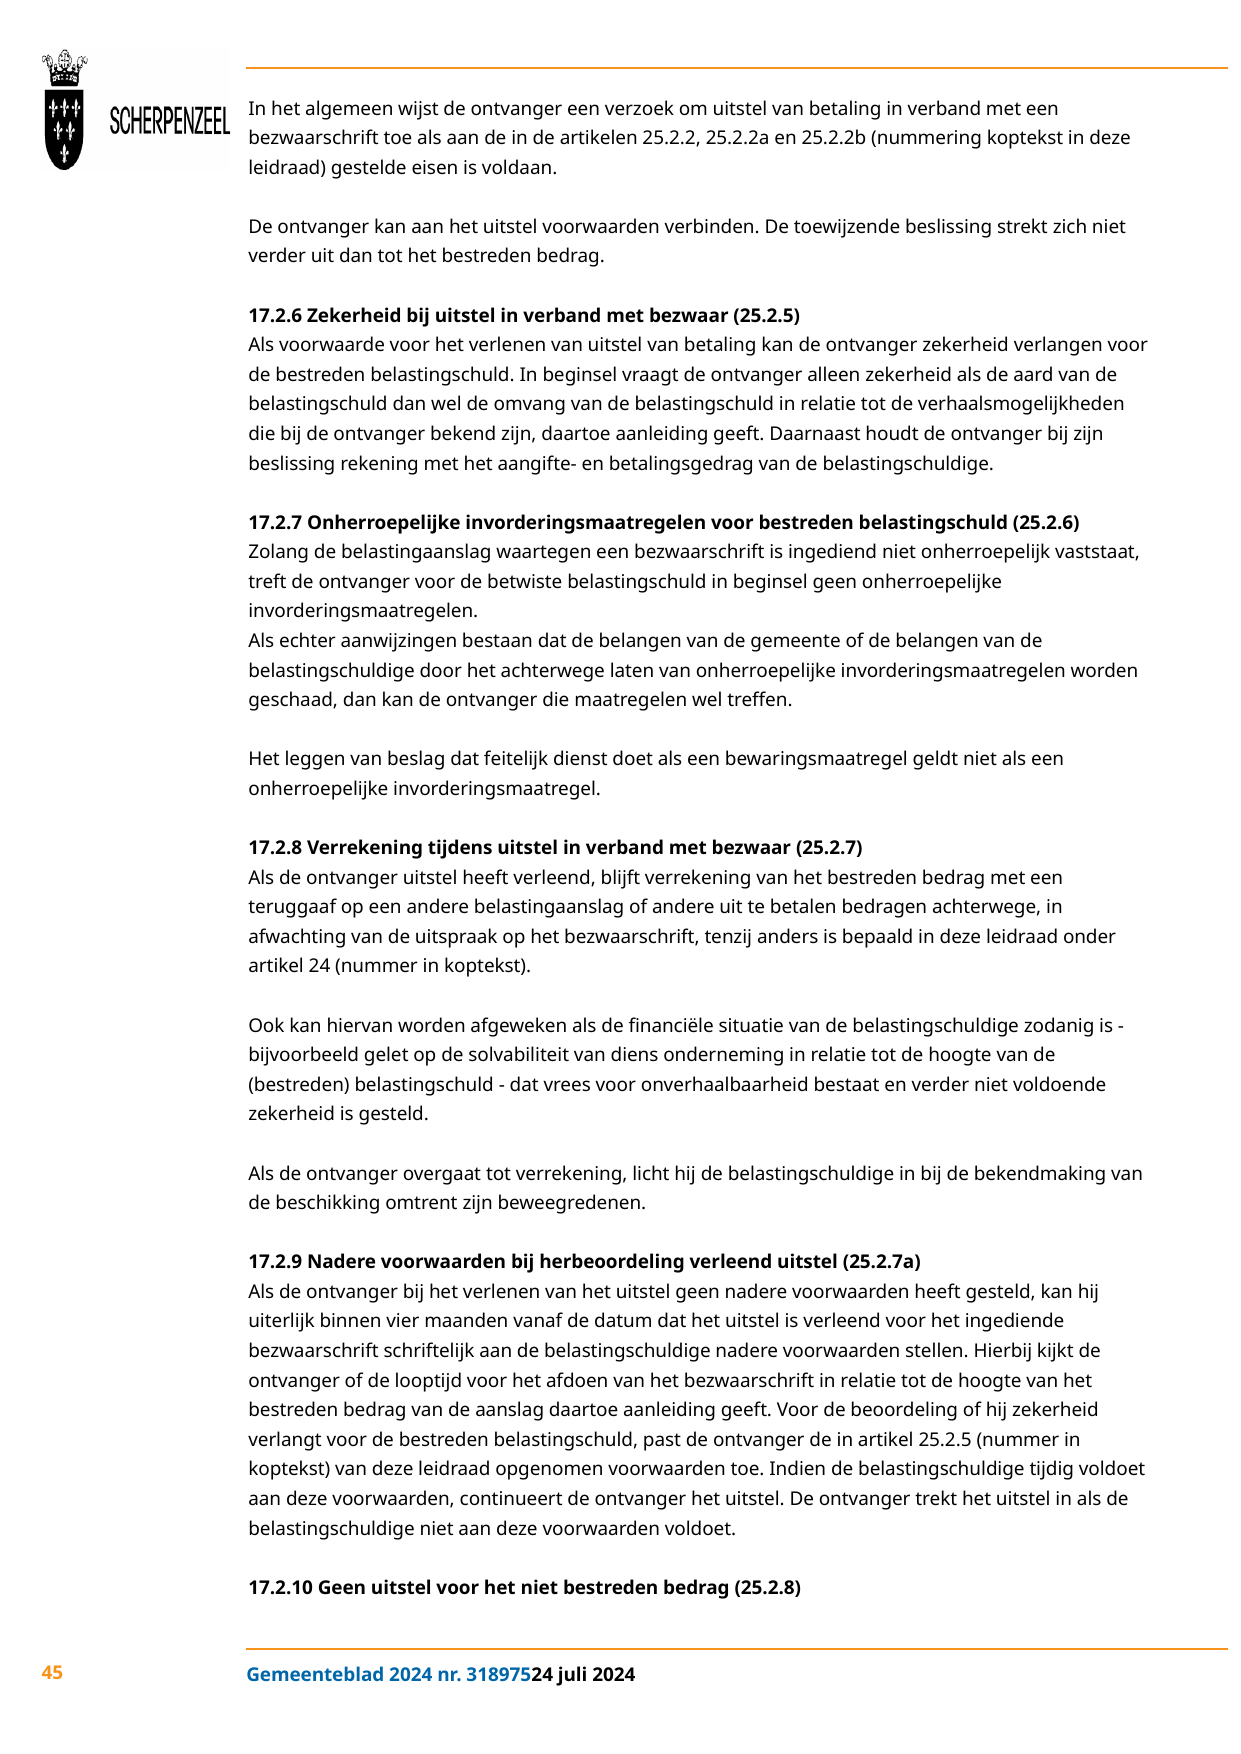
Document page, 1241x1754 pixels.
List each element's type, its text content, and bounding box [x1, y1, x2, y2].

text Ook kan hiervan worden afgeweken als de financiële situatie van de belastingschuldige zodanig is - bijvoorbeeld gelet op de solvabiliteit van diens onderneming in relatie tot de hoogte van de (bestreden) belastingschuld - dat vrees voor onverhaalbaarheid bestaat en verder niet voldoende zekerheid is gesteld. [248, 1012, 1152, 1126]
text 17.2.7 Onherroepelijke invorderingsmaatregelen voor bestreden belastingschuld (25.2.6) [248, 509, 1152, 535]
text Als voorwaarde voor het verlenen van uitstel van betaling kan de ontvanger zekerheid verlangen voor de bestreden belastingschuld. In beginsel vraagt de ontvanger alleen zekerheid als de aard van de belastingschuld dan wel de omvang van de belastingschuld in relatie tot de verhaalsmogelijkheden die bij de ontvanger bekend zijn, daartoe aanleiding geeft. Daarnaast houdt de ontvanger bij zijn beslissing rekening met het aangifte- en betalingsgedrag van de belastingschuldige. [248, 331, 1152, 476]
text Als de ontvanger overgaat tot verrekening, licht hij de belastingschuldige in bij de bekendmaking van de beschikking omtrent zijn beweegredenen. [248, 1160, 1152, 1215]
text De ontvanger kan aan het uitstel voorwaarden verbinden. De toewijzende beslissing strekt zich niet verder uit dan tot het bestreden bedrag. [248, 213, 1152, 268]
text Als de ontvanger bij het verlenen van het uitstel geen nadere voorwaarden heeft gesteld, kan hij uiterlijk binnen vier maanden vanaf de datum dat het uitstel is verleend voor het ingediende bezwaarschrift schriftelijk aan de belastingschuldige nadere voorwaarden stellen. Hierbij kijkt de ontvanger of de looptijd voor het afdoen van het bezwaarschrift in relatie tot de hoogte van het bestreden bedrag van de aanslag daartoe aanleiding geeft. Voor de beoordeling of hij zekerheid verlangt voor de bestreden belastingschuld, past de ontvanger de in artikel 25.2.5 (nummer in koptekst) van deze leidraad opgenomen voorwaarden toe. Indien de belastingschuldige tijdig voldoet aan deze voorwaarden, continueert de ontvanger het uitstel. De ontvanger trekt het uitstel in als de belastingschuldige niet aan deze voorwaarden voldoet. [248, 1278, 1152, 1541]
text Als echter aanwijzingen bestaan dat de belangen van de gemeente of de belangen van de belastingschuldige door het achterwege laten van onherroepelijke invorderingsmaatregelen worden geschaad, dan kan de ontvanger die maatregelen wel treffen. [248, 627, 1152, 712]
text 17.2.6 Zekerheid bij uitstel in verband met bezwaar (25.2.5) [248, 302, 1152, 328]
picture [41, 47, 231, 172]
text 17.2.8 Verrekening tijdens uitstel in verband met bezwaar (25.2.7) [248, 834, 1152, 860]
text 17.2.10 Geen uitstel voor het niet bestreden bedrag (25.2.8) [248, 1574, 1152, 1600]
text Zolang de belastingaanslag waartegen een bezwaarschrift is ingediend niet onherroepelijk vaststaat, treft de ontvanger voor de betwiste belastingschuld in beginsel geen onherroepelijke invorderingsmaatregelen. [248, 538, 1152, 623]
text 17.2.9 Nadere voorwaarden bij herbeoordeling verleend uitstel (25.2.7a) [248, 1248, 1152, 1274]
text Het leggen van beslag dat feitelijk dienst doet als een bewaringsmaatregel geldt niet als een onherroepelijke invorderingsmaatregel. [248, 746, 1152, 801]
text Als de ontvanger uitstel heeft verleend, blijft verrekening van het bestreden bedrag met een teruggaaf op een andere belastingaanslag of andere uit te betalen bedragen achterwege, in afwachting van de uitspraak op het bezwaarschrift, tenzij anders is bepaald in deze leidraad onder artikel 24 (nummer in koptekst). [248, 864, 1152, 978]
text In het algemeen wijst de ontvanger een verzoek om uitstel van betaling in verband met een bezwaarschrift toe als aan de in de artikelen 25.2.2, 25.2.2a en 25.2.2b (nummering koptekst in deze leidraad) gestelde eisen is voldaan. [248, 95, 1152, 180]
